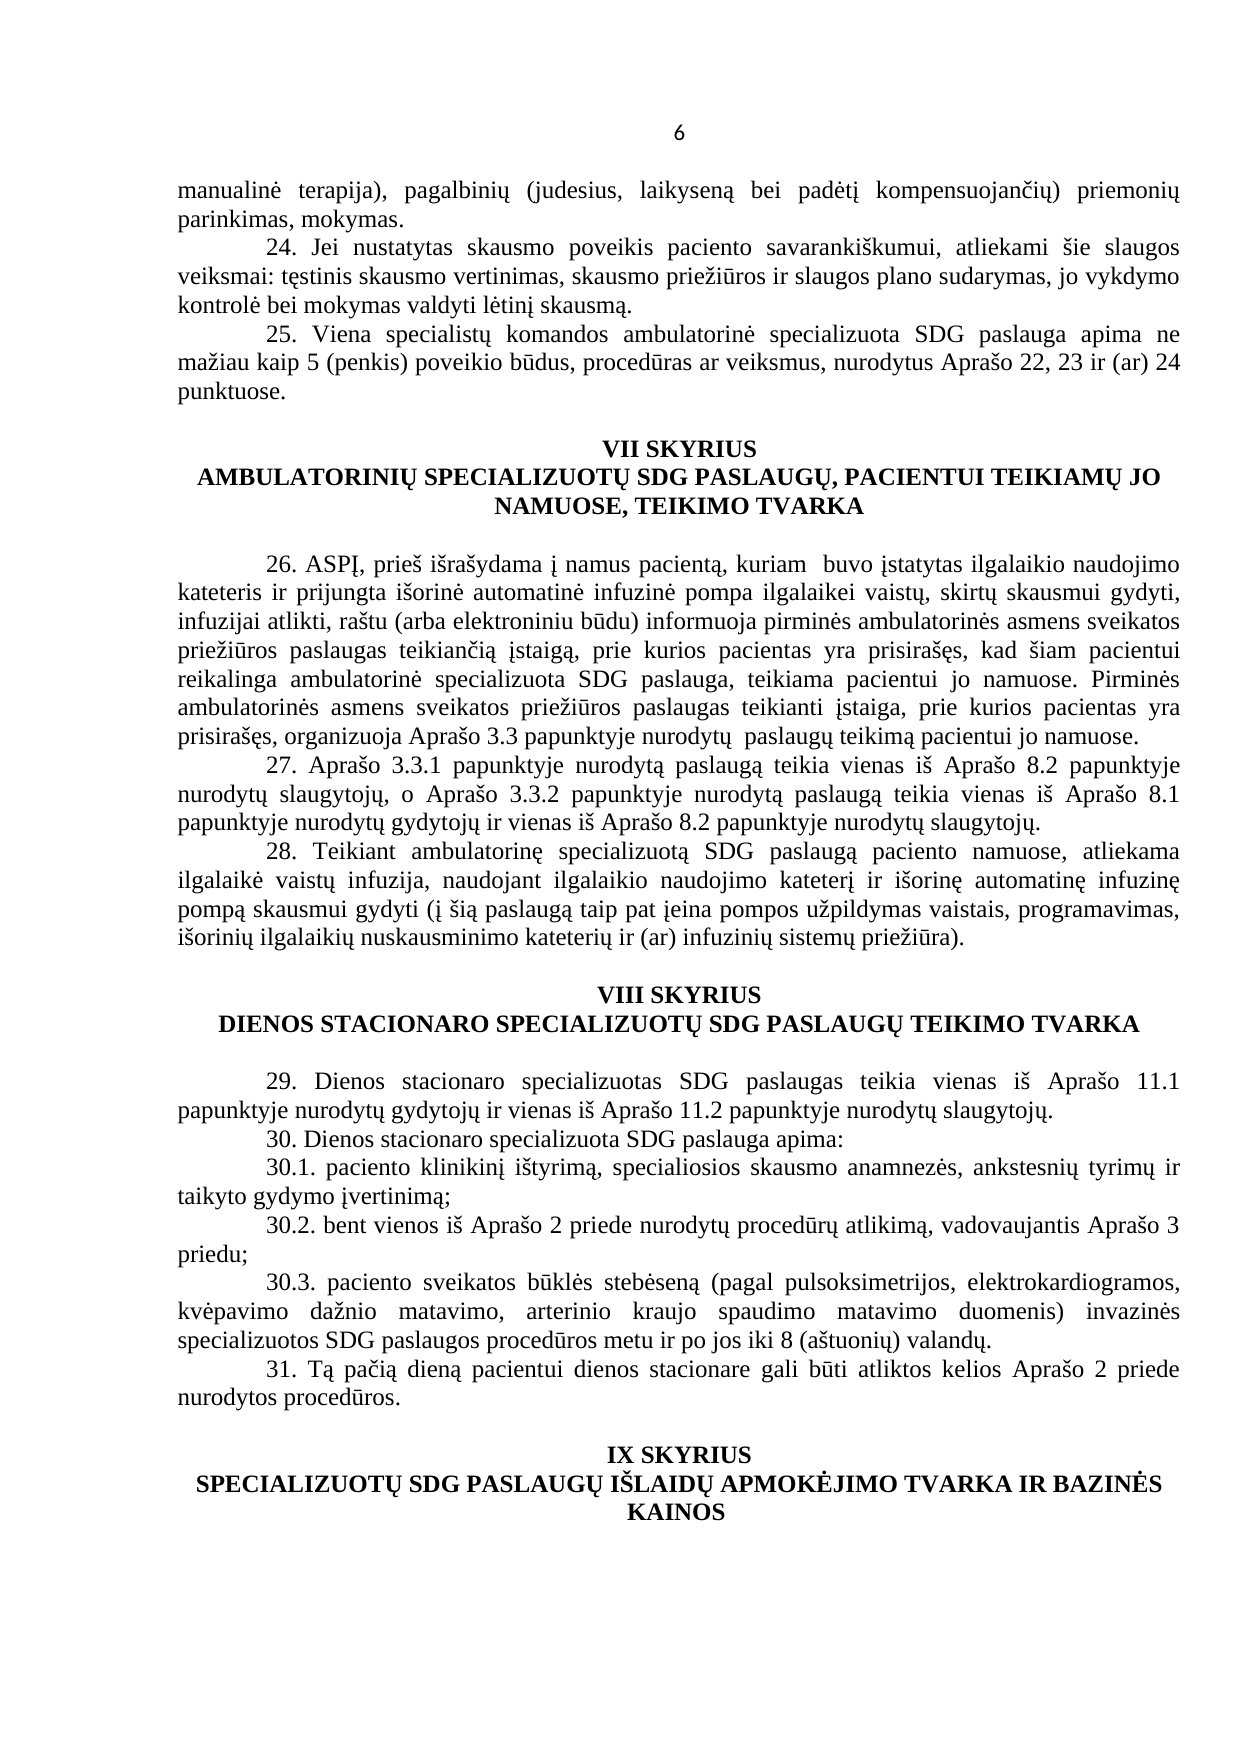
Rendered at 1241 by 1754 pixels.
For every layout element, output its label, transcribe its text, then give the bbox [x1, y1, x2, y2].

text 30.1. paciento klinikinį ištyrimą, specialiosios skausmo anamnezės, ankstesnių tyrimų ir taikyto gydymo įvertinimą; [177, 1152, 1181, 1210]
text 27. Aprašo 3.3.1 papunktyje nurodytą paslaugą teikia vienas iš Aprašo 8.2 papunktyje nurodytų slaugytojų, o Aprašo 3.3.2 papunktyje nurodytą paslaugą teikia vienas iš Aprašo 8.1 papunktyje nurodytų gydytojų ir vienas iš Aprašo 8.2 papunktyje nurodytų slaugytojų. [177, 750, 1181, 836]
text VII SKYRIUS [177, 434, 1181, 462]
text manualinė terapija), pagalbinių (judesius, laikyseną bei padėtį kompensuojančių) priemonių parinkimas, mokymas. [177, 175, 1181, 232]
text 26. ASPĮ, prieš išrašydama į namus pacientą, kuriam buvo įstatytas ilgalaikio naudojimo kateteris ir prijungta išorinė automatinė infuzinė pompa ilgalaikei vaistų, skirtų skausmui gydyti, infuzijai atlikti, raštu (arba elektroniniu būdu) informuoja pirminės ambulatorinės asmens sveikatos priežiūros paslaugas teikiančią įstaigą, prie kurios pacientas yra prisirašęs, kad šiam pacientui reikalinga ambulatorinė specializuota SDG paslauga, teikiama pacientui jo namuose. Pirminės ambulatorinės asmens sveikatos priežiūros paslaugas teikianti įstaiga, prie kurios pacientas yra prisirašęs, organizuoja Aprašo 3.3 papunktyje nurodytų paslaugų teikimą pacientui jo namuose. [177, 549, 1181, 750]
text IX SKYRIUS [177, 1440, 1181, 1469]
text 30.3. paciento sveikatos būklės stebėseną (pagal pulsoksimetrijos, elektrokardiogramos, kvėpavimo dažnio matavimo, arterinio kraujo spaudimo matavimo duomenis) invazinės specializuotos SDG paslaugos procedūros metu ir po jos iki 8 (aštuonių) valandų. [177, 1267, 1181, 1354]
text 25. Viena specialistų komandos ambulatorinė specializuota SDG paslauga apima ne mažiau kaip 5 (penkis) poveikio būdus, procedūras ar veiksmus, nurodytus Aprašo 22, 23 ir (ar) 24 punktuose. [177, 319, 1181, 405]
text 29. Dienos stacionaro specializuotas SDG paslaugas teikia vienas iš Aprašo 11.1 papunktyje nurodytų gydytojų ir vienas iš Aprašo 11.2 papunktyje nurodytų slaugytojų. [177, 1066, 1181, 1124]
text 30.2. bent vienos iš Aprašo 2 priede nurodytų procedūrų atlikimą, vadovaujantis Aprašo 3 priedu; [177, 1210, 1181, 1267]
text 28. Teikiant ambulatorinę specializuotą SDG paslaugą paciento namuose, atliekama ilgalaikė vaistų infuzija, naudojant ilgalaikio naudojimo kateterį ir išorinę automatinę infuzinę pompą skausmui gydyti (į šią paslaugą taip pat įeina pompos užpildymas vaistais, programavimas, išorinių ilgalaikių nuskausminimo kateterių ir (ar) infuzinių sistemų priežiūra). [177, 836, 1181, 951]
text SPECIALIZUOTŲ SDG PASLAUGŲ IŠLAIDŲ APMOKĖJIMO TVARKA IR BAZINĖS KAINOS [177, 1469, 1181, 1526]
text 31. Tą pačią dieną pacientui dienos stacionare gali būti atliktos kelios Aprašo 2 priede nurodytos procedūros. [177, 1354, 1181, 1411]
text VIII SKYRIUS [177, 980, 1181, 1009]
text AMBULATORINIŲ SPECIALIZUOTŲ SDG PASLAUGŲ, PACIENTUI TEIKIAMŲ JO NAMUOSE, TEIKIMO TVARKA [177, 462, 1181, 520]
text DIENOS STACIONARO SPECIALIZUOTŲ SDG PASLAUGŲ TEIKIMO TVARKA [177, 1009, 1181, 1037]
text 30. Dienos stacionaro specializuota SDG paslauga apima: [177, 1124, 1181, 1152]
text 24. Jei nustatytas skausmo poveikis paciento savarankiškumui, atliekami šie slaugos veiksmai: tęstinis skausmo vertinimas, skausmo priežiūros ir slaugos plano sudarymas, jo vykdymo kontrolė bei mokymas valdyti lėtinį skausmą. [177, 232, 1181, 319]
